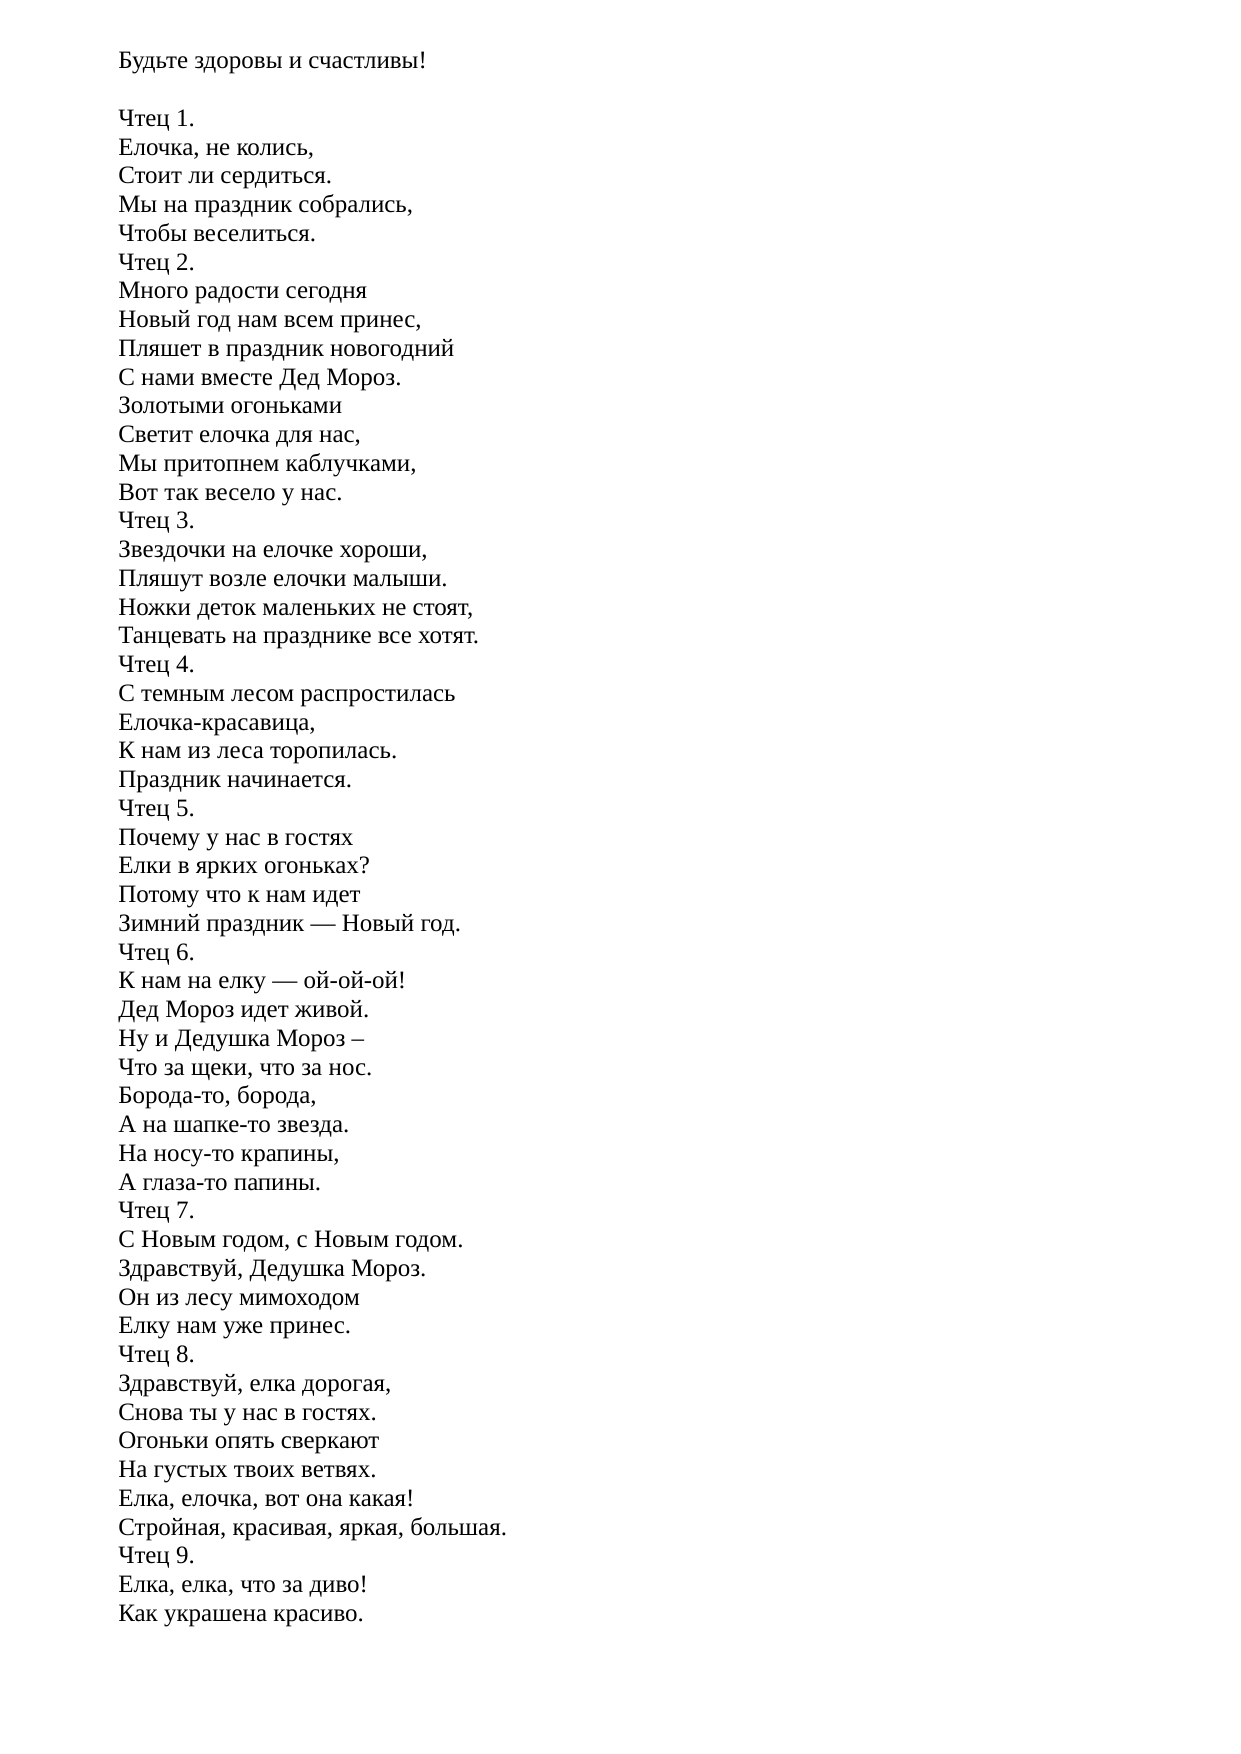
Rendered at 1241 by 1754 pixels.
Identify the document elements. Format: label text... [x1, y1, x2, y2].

text Чтец 1. Елочка, не колись, Стоит ли сердиться. Мы на праздник собрались, Чтобы веселиться. Чтец 2. Много радости сегодня Новый год нам всем принес, Пляшет в праздник новогодний С нами вместе Дед Мороз. Золотыми огоньками Светит елочка для нас, Мы притопнем каблучками, Вот так весело у нас. Чтец 3. Звездочки на елочке хороши, Пляшут возле елочки малыши. Ножки деток маленьких не стоят, Танцевать на празднике все хотят. Чтец 4. С темным лесом распростилась Елочка-красавица, К нам из леса торопилась. Праздник начинается. Чтец 5. Почему у нас в гостях Елки в ярких огоньках? Потому что к нам идет Зимний праздник — Новый год. Чтец 6. К нам на елку — ой-ой-ой! Дед Мороз идет живой. Ну и Дедушка Мороз – Что за щеки, что за нос. Борода-то, борода, А на шапке-то звезда. На носу-то крапины, А глаза-то папины. Чтец 7. С Новым годом, с Новым годом. Здравствуй, Дедушка Мороз. Он из лесу мимоходом Елку нам уже принес. Чтец 8. Здравствуй, елка дорогая, Снова ты у нас в гостях. Огоньки опять сверкают На густых твоих ветвях. Елка, елочка, вот она какая! Стройная, красивая, яркая, большая. Чтец 9. Елка, елка, что за диво! Как украшена красиво. [118, 103, 1122, 1627]
text Будьте здоровы и счастливы! [118, 45, 1122, 74]
